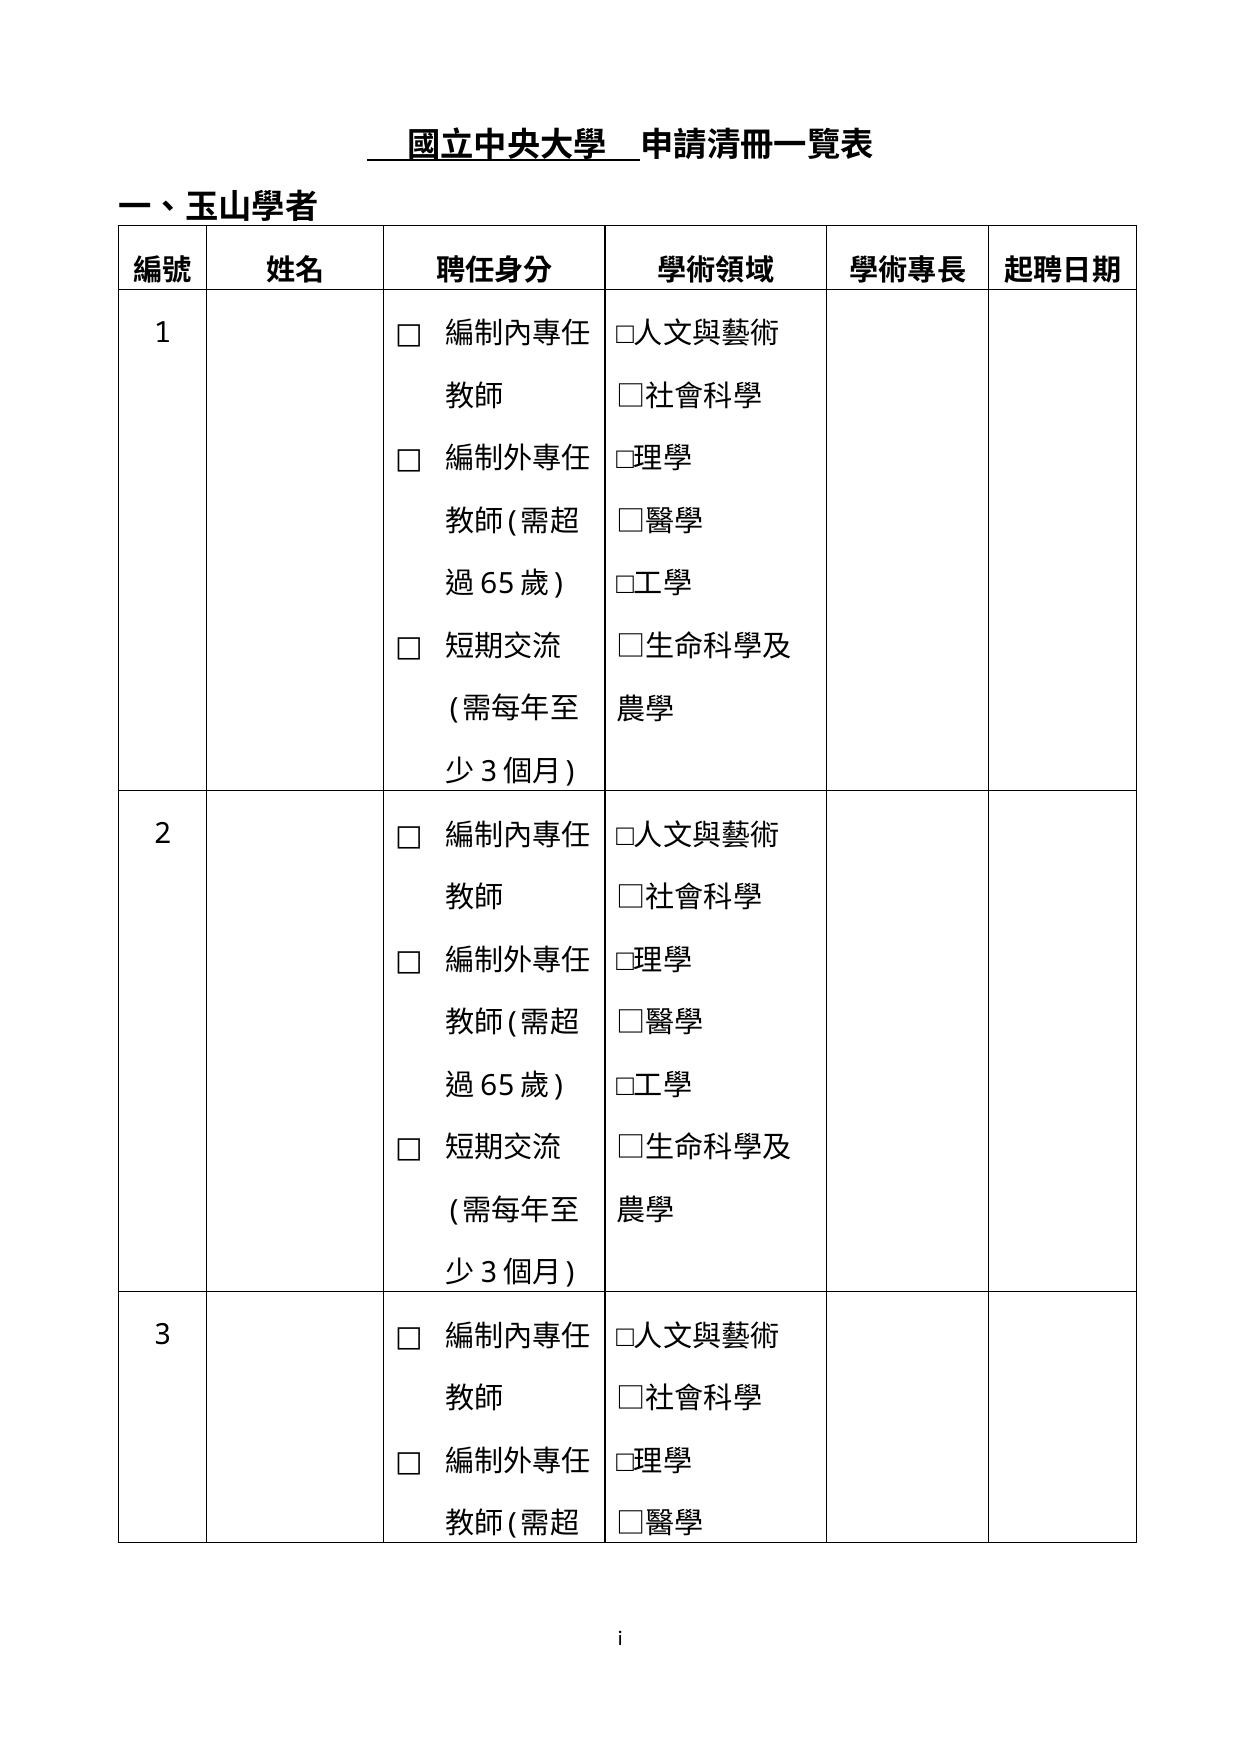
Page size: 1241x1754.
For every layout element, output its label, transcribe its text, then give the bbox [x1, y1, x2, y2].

table_cell [207, 290, 383, 790]
table_cell [827, 290, 988, 790]
table_cell [989, 1292, 1136, 1542]
table_cell [989, 791, 1136, 1291]
table_header 起聘日期 [989, 226, 1136, 289]
table_cell [989, 290, 1136, 790]
text 國立中央大學 申請清冊一覽表 [118, 100, 1122, 163]
table_cell [827, 1292, 988, 1542]
table_cell 3 [119, 1292, 206, 1542]
table_cell [207, 791, 383, 1291]
text 一、玉山學者 [118, 163, 1122, 225]
table_cell 2 [119, 791, 206, 1291]
table_cell 編制內專任教師 編制外專任教師(需超過65歲) 短期交流(需每年至少3個月) [384, 1292, 604, 1542]
table_header 姓名 [207, 226, 383, 289]
table_header 學術專長 [827, 226, 988, 289]
table_header 編號 [119, 226, 206, 289]
table_cell 編制內專任教師 編制外專任教師(需超過65歲) 短期交流(需每年至少3個月) [384, 791, 604, 1291]
table_cell [827, 791, 988, 1291]
table_cell □人文與藝術 □社會科學 □理學 □醫學 [606, 1292, 826, 1542]
table_cell □人文與藝術 □社會科學 □理學 □醫學 □工學 □生命科學及農學 [606, 290, 826, 790]
table_cell 1 [119, 290, 206, 790]
table_cell □人文與藝術 □社會科學 □理學 □醫學 □工學 □生命科學及農學 [606, 791, 826, 1291]
table_cell 編制內專任教師 編制外專任教師(需超過65歲) 短期交流(需每年至少3個月) [384, 290, 604, 790]
table_header 聘任身分 [384, 226, 604, 289]
table_cell [207, 1292, 383, 1542]
table_header 學術領域 [606, 226, 826, 289]
